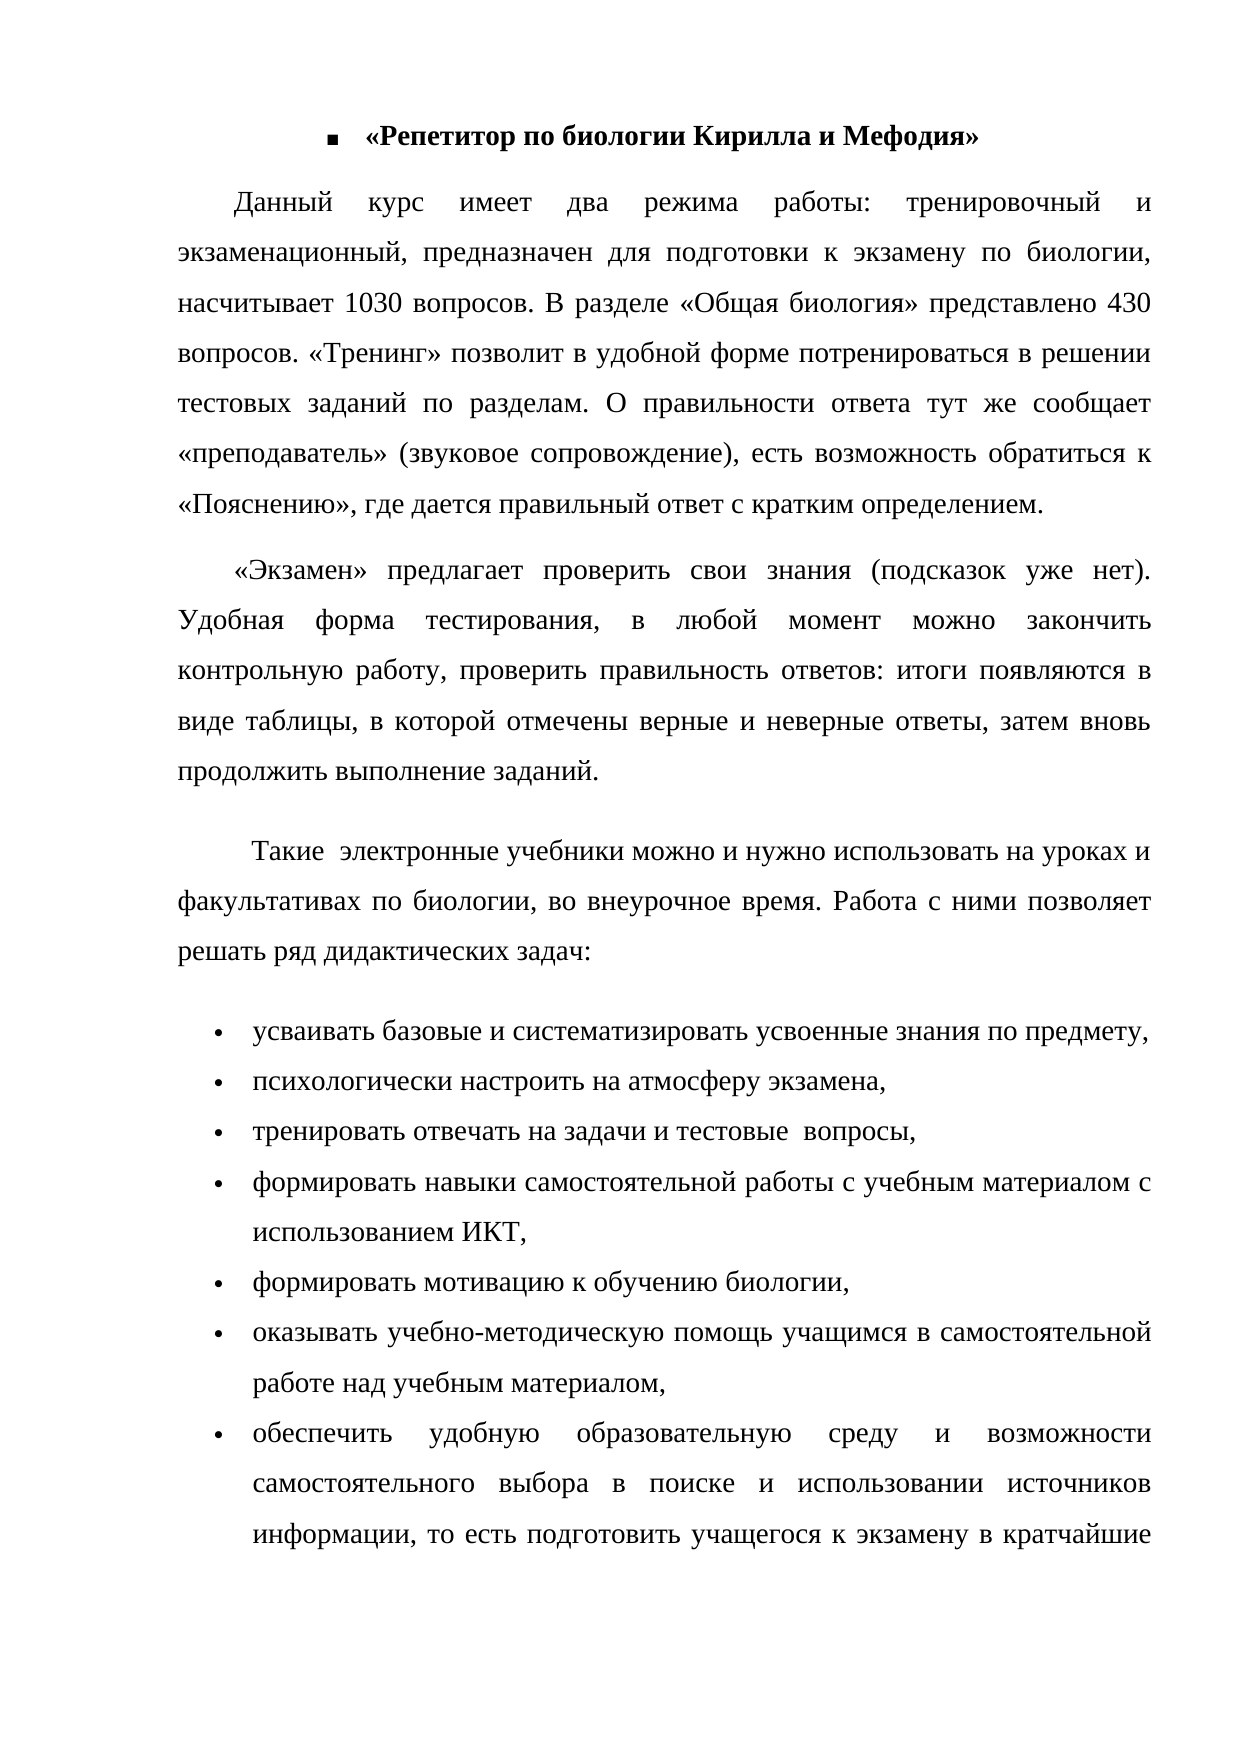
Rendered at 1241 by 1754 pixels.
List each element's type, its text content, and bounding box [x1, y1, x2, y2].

text Такие электронные учебники можно и нужно использовать на уроках и факультативах по биологии, во внеурочное время. Работа с ними позволяет решать ряд дидактических задач: [177, 833, 1152, 967]
text Данный курс имеет два режима работы: тренировочный и экзаменационный, предназначен для подготовки к экзамену по биологии, насчитывает 1030 вопросов. В разделе «Общая биология» представлено 430 вопросов. «Тренинг» позволит в удобной форме потренироваться в решении тестовых заданий по разделам. О правильности ответа тут же сообщает «преподаватель» (звуковое сопровождение), есть возможность обратиться к «Пояснению», где дается правильный ответ с кратким определением. [177, 184, 1152, 519]
list «Репетитор по биологии Кирилла и Мефодия» [327, 118, 1152, 152]
list оказывать учебно-методическую помощь учащимся в самостоятельной работе над учебным материалом, [215, 1314, 1152, 1398]
text «Экзамен» предлагает проверить свои знания (подсказок уже нет). Удобная форма тестирования, в любой момент можно закончить контрольную работу, проверить правильность ответов: итоги появляются в виде таблицы, в которой отмечены верные и неверные ответы, затем вновь продолжить выполнение заданий. [177, 552, 1152, 787]
list формировать мотивацию к обучению биологии, [215, 1264, 1152, 1298]
list психологически настроить на атмосферу экзамена, [215, 1063, 1152, 1097]
list обеспечить удобную образовательную среду и возможности самостоятельного выбора в поиске и использовании источников информации, то есть подготовить учащегося к экзамену в кратчайшие [215, 1415, 1152, 1549]
list тренировать отвечать на задачи и тестовые вопросы, [215, 1113, 1152, 1147]
list формировать навыки самостоятельной работы с учебным материалом с использованием ИКТ, [215, 1164, 1152, 1247]
list усваивать базовые и систематизировать усвоенные знания по предмету, [215, 1013, 1152, 1046]
